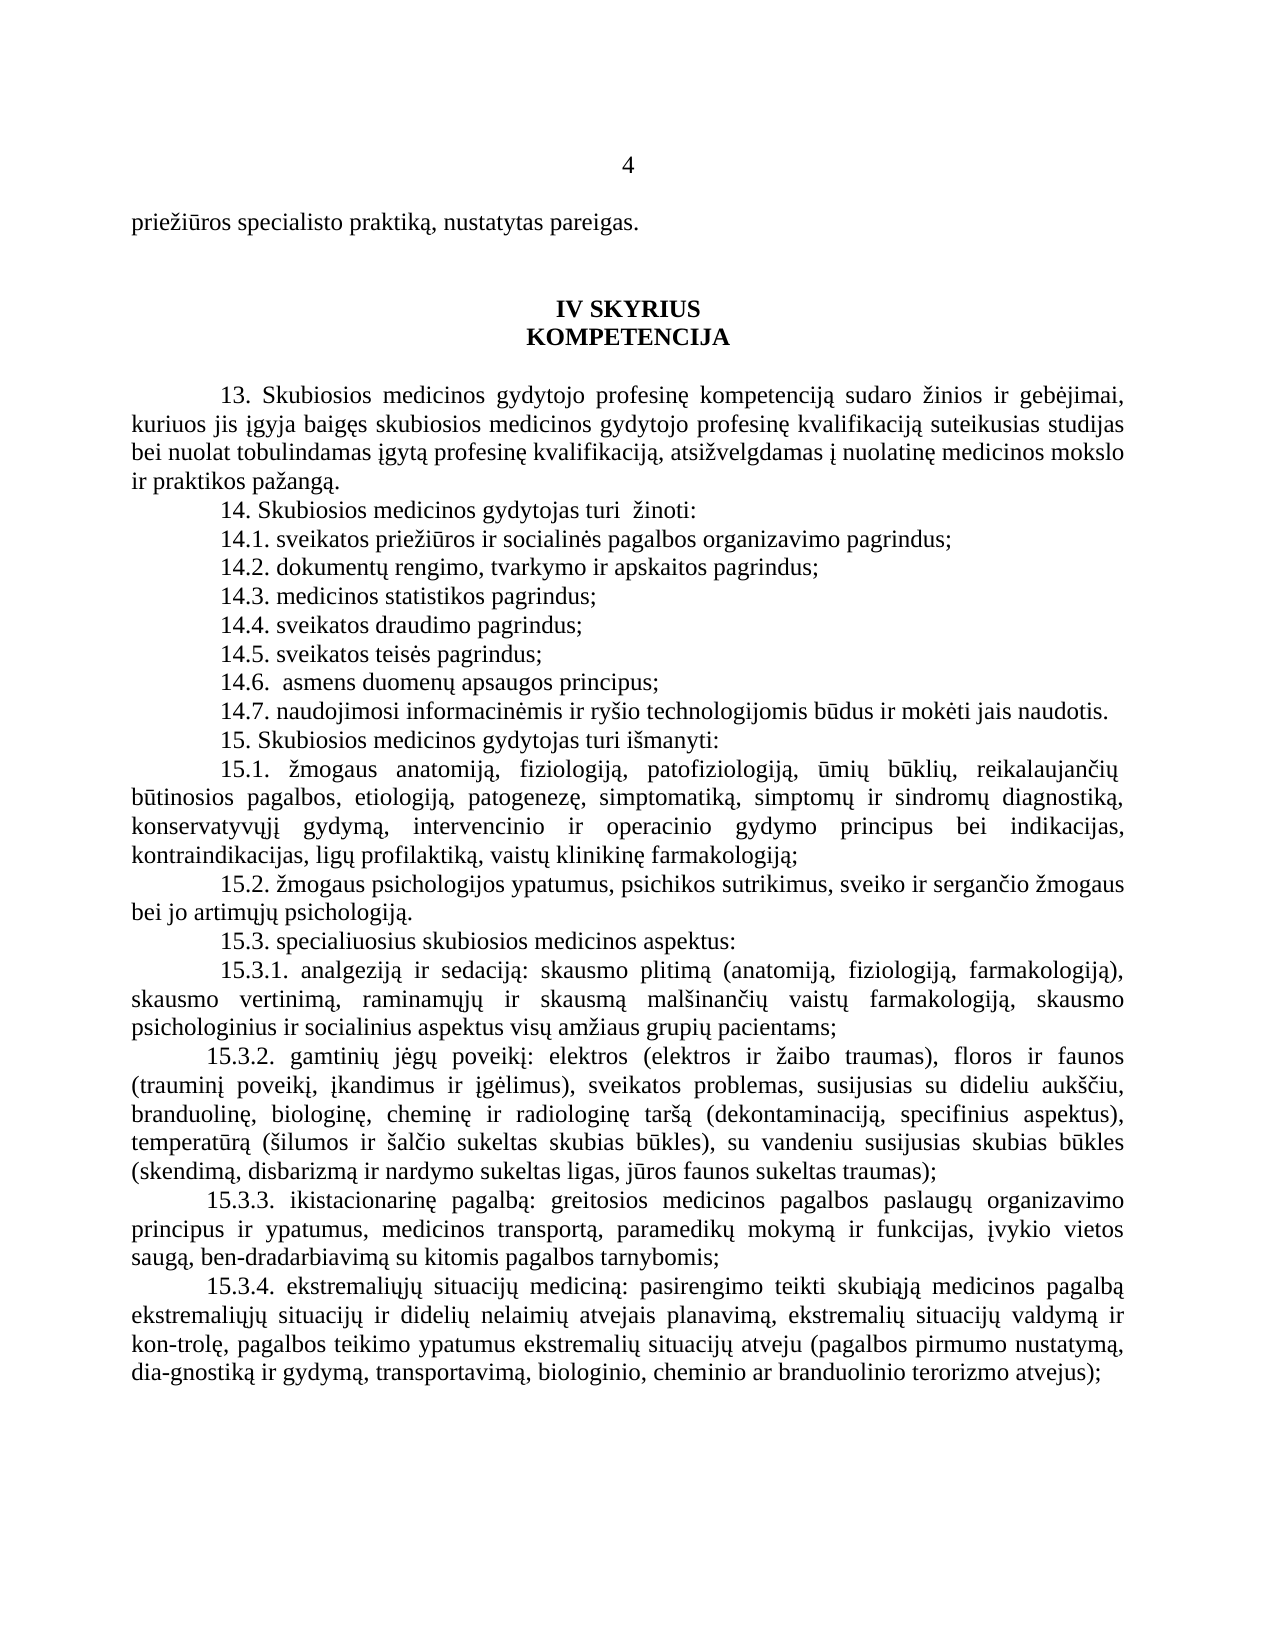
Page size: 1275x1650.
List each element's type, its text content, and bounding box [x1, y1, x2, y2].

text 14.3. medicinos statistikos pagrindus; [131, 581, 1125, 610]
text 14.6. asmens duomenų apsaugos principus; [131, 667, 1125, 696]
text 15.2. žmogaus psichologijos ypatumus, psichikos sutrikimus, sveiko ir sergančio žmogaus bei jo artimųjų psichologiją. [131, 869, 1125, 926]
text 15. Skubiosios medicinos gydytojas turi išmanyti: [131, 725, 1125, 754]
text 14.1. sveikatos priežiūros ir socialinės pagalbos organizavimo pagrindus; [131, 524, 1125, 552]
text 15.3. specialiuosius skubiosios medicinos aspektus: [131, 926, 1125, 955]
text 15.3.1. analgeziją ir sedaciją: skausmo plitimą (anatomiją, fiziologiją, farmakologiją), skausmo vertinimą, raminamųjų ir skausmą malšinančių vaistų farmakologiją, skausmo psichologinius ir socialinius aspektus visų amžiaus grupių pacientams; [131, 955, 1125, 1041]
text 15.3.2. gamtinių jėgų poveikį: elektros (elektros ir žaibo traumas), floros ir faunos (trauminį poveikį, įkandimus ir įgėlimus), sveikatos problemas, susijusias su dideliu aukščiu, branduolinę, biologinę, cheminę ir radiologinę taršą (dekontaminaciją, specifinius aspektus), temperatūrą (šilumos ir šalčio sukeltas skubias būkles), su vandeniu susijusias skubias būkles (skendimą, disbarizmą ir nardymo sukeltas ligas, jūros faunos sukeltas traumas); [131, 1041, 1125, 1185]
text 15.1. žmogaus anatomiją, fiziologiją, patofiziologiją, ūmių būklių, reikalaujančių būtinosios pagalbos, etiologiją, patogenezę, simptomatiką, simptomų ir sindromų diagnostiką, konservatyvųjį gydymą, intervencinio ir operacinio gydymo principus bei indikacijas, kontraindikacijas, ligų profilaktiką, vaistų klinikinę farmakologiją; [131, 754, 1125, 869]
text 15.3.3. ikistacionarinę pagalbą: greitosios medicinos pagalbos paslaugų organizavimo principus ir ypatumus, medicinos transportą, paramedikų mokymą ir funkcijas, įvykio vietos saugą, ben-dradarbiavimą su kitomis pagalbos tarnybomis; [131, 1185, 1125, 1271]
text KOMPETENCIJA [131, 322, 1125, 351]
text 14. Skubiosios medicinos gydytojas turi žinoti: [131, 495, 1125, 524]
text 14.7. naudojimosi informacinėmis ir ryšio technologijomis būdus ir mokėti jais naudotis. [131, 696, 1125, 725]
text 13. Skubiosios medicinos gydytojo profesinę kompetenciją sudaro žinios ir gebėjimai, kuriuos jis įgyja baigęs skubiosios medicinos gydytojo profesinę kvalifikaciją suteikusias studijas bei nuolat tobulindamas įgytą profesinę kvalifikaciją, atsižvelgdamas į nuolatinę medicinos mokslo ir praktikos pažangą. [131, 380, 1125, 495]
text priežiūros specialisto praktiką, nustatytas pareigas. [131, 207, 1125, 236]
text 14.4. sveikatos draudimo pagrindus; [131, 610, 1125, 639]
text 14.5. sveikatos teisės pagrindus; [131, 639, 1125, 667]
text 15.3.4. ekstremaliųjų situacijų mediciną: pasirengimo teikti skubiąją medicinos pagalbą ekstremaliųjų situacijų ir didelių nelaimių atvejais planavimą, ekstremalių situacijų valdymą ir kon-trolę, pagalbos teikimo ypatumus ekstremalių situacijų atveju (pagalbos pirmumo nustatymą, dia-gnostiką ir gydymą, transportavimą, biologinio, cheminio ar branduolinio terorizmo atvejus); [131, 1271, 1125, 1386]
text 14.2. dokumentų rengimo, tvarkymo ir apskaitos pagrindus; [131, 552, 1125, 581]
text iv skyrius [131, 294, 1125, 322]
